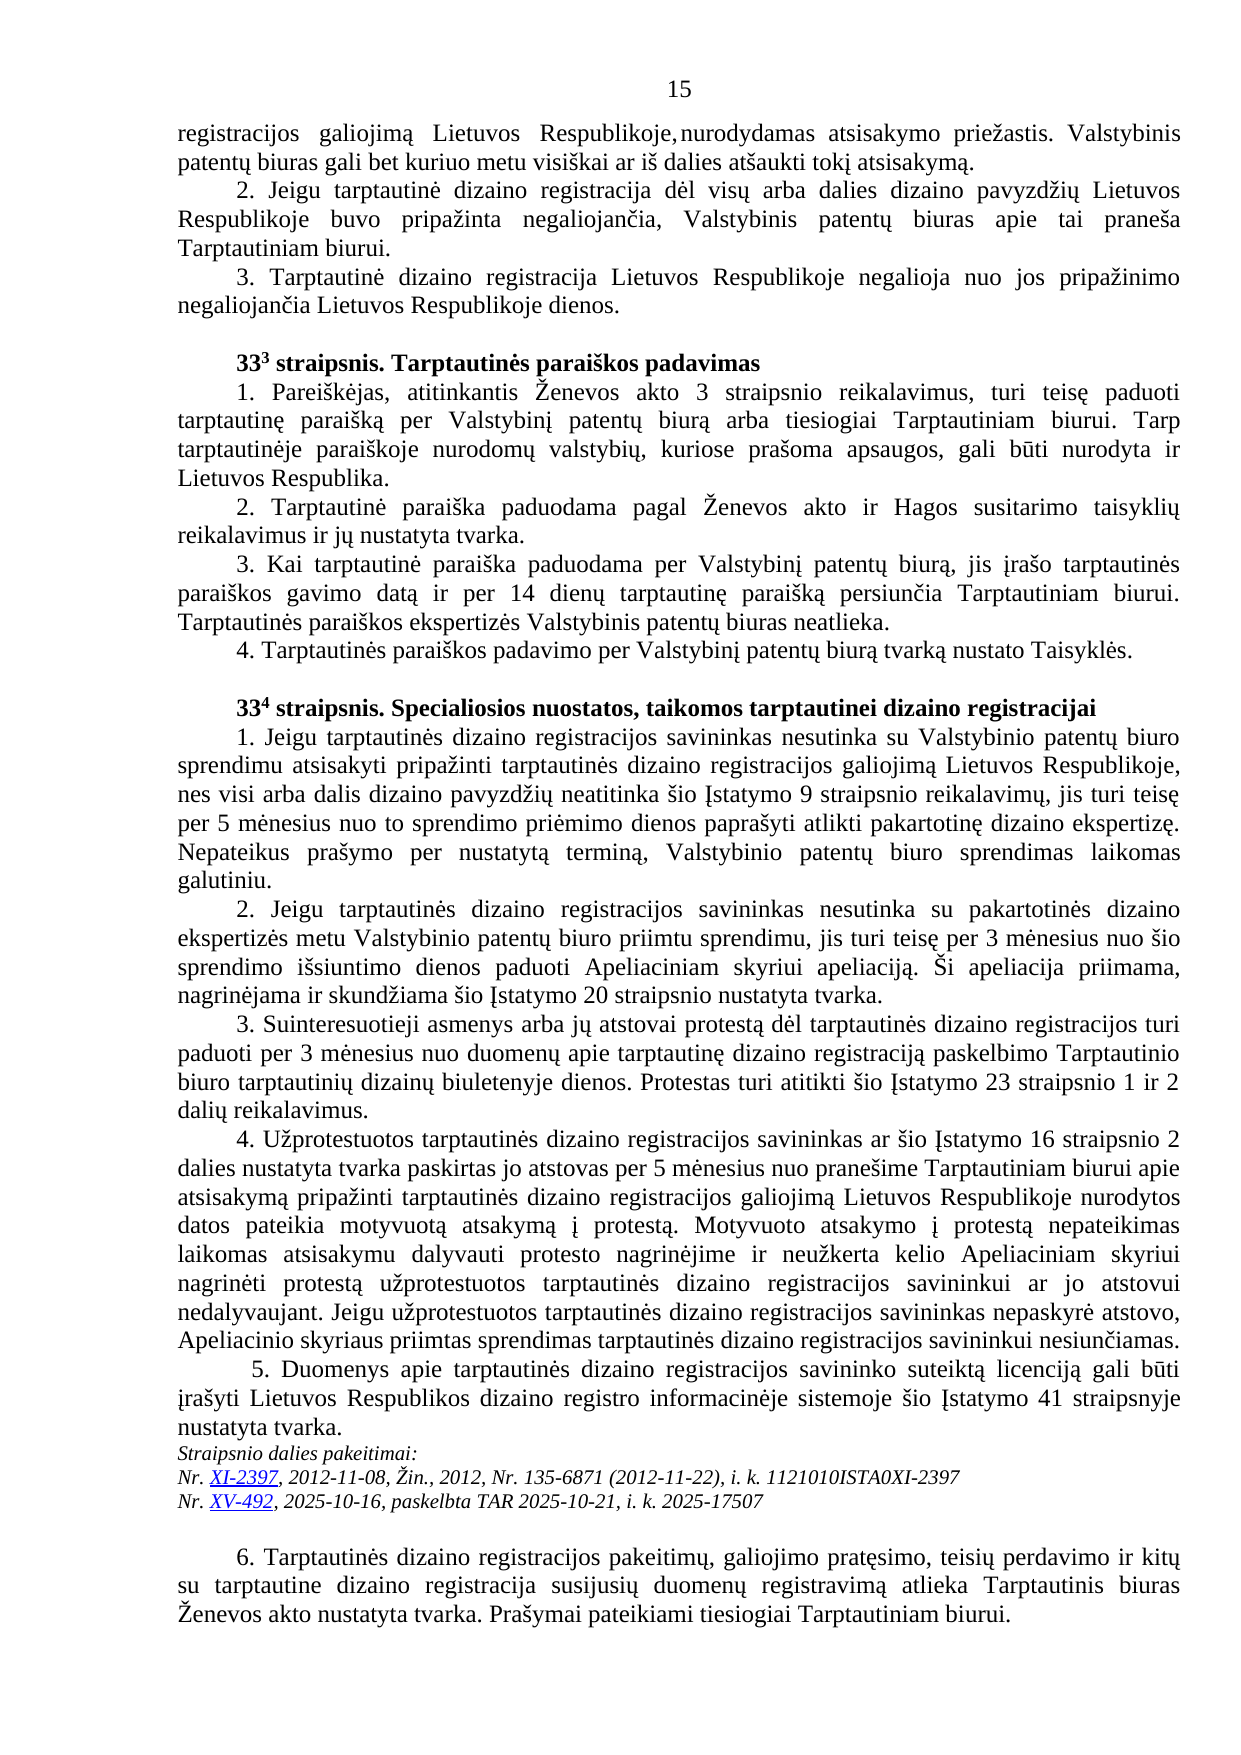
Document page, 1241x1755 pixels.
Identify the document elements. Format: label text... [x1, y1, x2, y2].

text Nr. XV-492, 2025-10-16, paskelbta TAR 2025-10-21, i. k. 2025-17507 [177, 1489, 1181, 1513]
text 3. Kai tarptautinė paraiška paduodama per Valstybinį patentų biurą, jis įrašo tarptautinės paraiškos gavimo datą ir per 14 dienų tarptautinę paraišką persiunčia Tarptautiniam biurui. Tarptautinės paraiškos ekspertizės Valstybinis patentų biuras neatlieka. [177, 549, 1181, 636]
text 6. Tarptautinės dizaino registracijos pakeitimų, galiojimo pratęsimo, teisių perdavimo ir kitų su tarptautine dizaino registracija susijusių duomenų registravimą atlieka Tarptautinis biuras Ženevos akto nustatyta tvarka. Prašymai pateikiami tiesiogiai Tarptautiniam biurui. [177, 1542, 1181, 1628]
text 1. Pareiškėjas, atitinkantis Ženevos akto 3 straipsnio reikalavimus, turi teisę paduoti tarptautinę paraišką per Valstybinį patentų biurą arba tiesiogiai Tarptautiniam biurui. Tarp tarptautinėje paraiškoje nurodomų valstybių, kuriose prašoma apsaugos, gali būti nurodyta ir Lietuvos Respublika. [177, 377, 1181, 492]
text 2. Jeigu tarptautinės dizaino registracijos savininkas nesutinka su pakartotinės dizaino ekspertizės metu Valstybinio patentų biuro priimtu sprendimu, jis turi teisę per 3 mėnesius nuo šio sprendimo išsiuntimo dienos paduoti Apeliaciniam skyriui apeliaciją. Ši apeliacija priimama, nagrinėjama ir skundžiama šio Įstatymo 20 straipsnio nustatyta tvarka. [177, 894, 1181, 1009]
text Nr. XI-2397, 2012-11-08, Žin., 2012, Nr. 135-6871 (2012-11-22), i. k. 1121010ISTA0XI-2397 [177, 1465, 1181, 1489]
text 3. Suinteresuotieji asmenys arba jų atstovai protestą dėl tarptautinės dizaino registracijos turi paduoti per 3 mėnesius nuo duomenų apie tarptautinę dizaino registraciją paskelbimo Tarptautinio biuro tarptautinių dizainų biuletenyje dienos. Protestas turi atitikti šio Įstatymo 23 straipsnio 1 ir 2 dalių reikalavimus. [177, 1009, 1181, 1124]
text registracijos galiojimą Lietuvos Respublikoje, nurodydamas atsisakymo priežastis. Valstybinis patentų biuras gali bet kuriuo metu visiškai ar iš dalies atšaukti tokį atsisakymą. [177, 118, 1181, 176]
text 3. Tarptautinė dizaino registracija Lietuvos Respublikoje negalioja nuo jos pripažinimo negaliojančia Lietuvos Respublikoje dienos. [177, 262, 1181, 319]
text 4. Užprotestuotos tarptautinės dizaino registracijos savininkas ar šio Įstatymo 16 straipsnio 2 dalies nustatyta tvarka paskirtas jo atstovas per 5 mėnesius nuo pranešime Tarptautiniam biurui apie atsisakymą pripažinti tarptautinės dizaino registracijos galiojimą Lietuvos Respublikoje nurodytos datos pateikia motyvuotą atsakymą į protestą. Motyvuoto atsakymo į protestą nepateikimas laikomas atsisakymu dalyvauti protesto nagrinėjime ir neužkerta kelio Apeliaciniam skyriui nagrinėti protestą užprotestuotos tarptautinės dizaino registracijos savininkui ar jo atstovui nedalyvaujant. Jeigu užprotestuotos tarptautinės dizaino registracijos savininkas nepaskyrė atstovo, Apeliacinio skyriaus priimtas sprendimas tarptautinės dizaino registracijos savininkui nesiunčiamas. [177, 1124, 1181, 1354]
text 333 straipsnis. Tarptautinės paraiškos padavimas [177, 348, 1181, 377]
text 2. Jeigu tarptautinė dizaino registracija dėl visų arba dalies dizaino pavyzdžių Lietuvos Respublikoje buvo pripažinta negaliojančia, Valstybinis patentų biuras apie tai praneša Tarptautiniam biurui. [177, 176, 1181, 262]
text 334 straipsnis. Specialiosios nuostatos, taikomos tarptautinei dizaino registracijai [236, 693, 1181, 722]
text 4. Tarptautinės paraiškos padavimo per Valstybinį patentų biurą tvarką nustato Taisyklės. [177, 636, 1181, 664]
text 5. Duomenys apie tarptautinės dizaino registracijos savininko suteiktą licenciją gali būti įrašyti Lietuvos Respublikos dizaino registro informacinėje sistemoje šio Įstatymo 41 straipsnyje nustatyta tvarka. [177, 1354, 1181, 1441]
text Straipsnio dalies pakeitimai: [177, 1441, 1181, 1465]
text 2. Tarptautinė paraiška paduodama pagal Ženevos akto ir Hagos susitarimo taisyklių reikalavimus ir jų nustatyta tvarka. [177, 492, 1181, 549]
text 1. Jeigu tarptautinės dizaino registracijos savininkas nesutinka su Valstybinio patentų biuro sprendimu atsisakyti pripažinti tarptautinės dizaino registracijos galiojimą Lietuvos Respublikoje, nes visi arba dalis dizaino pavyzdžių neatitinka šio Įstatymo 9 straipsnio reikalavimų, jis turi teisę per 5 mėnesius nuo to sprendimo priėmimo dienos paprašyti atlikti pakartotinę dizaino ekspertizę. Nepateikus prašymo per nustatytą terminą, Valstybinio patentų biuro sprendimas laikomas galutiniu. [177, 722, 1181, 894]
